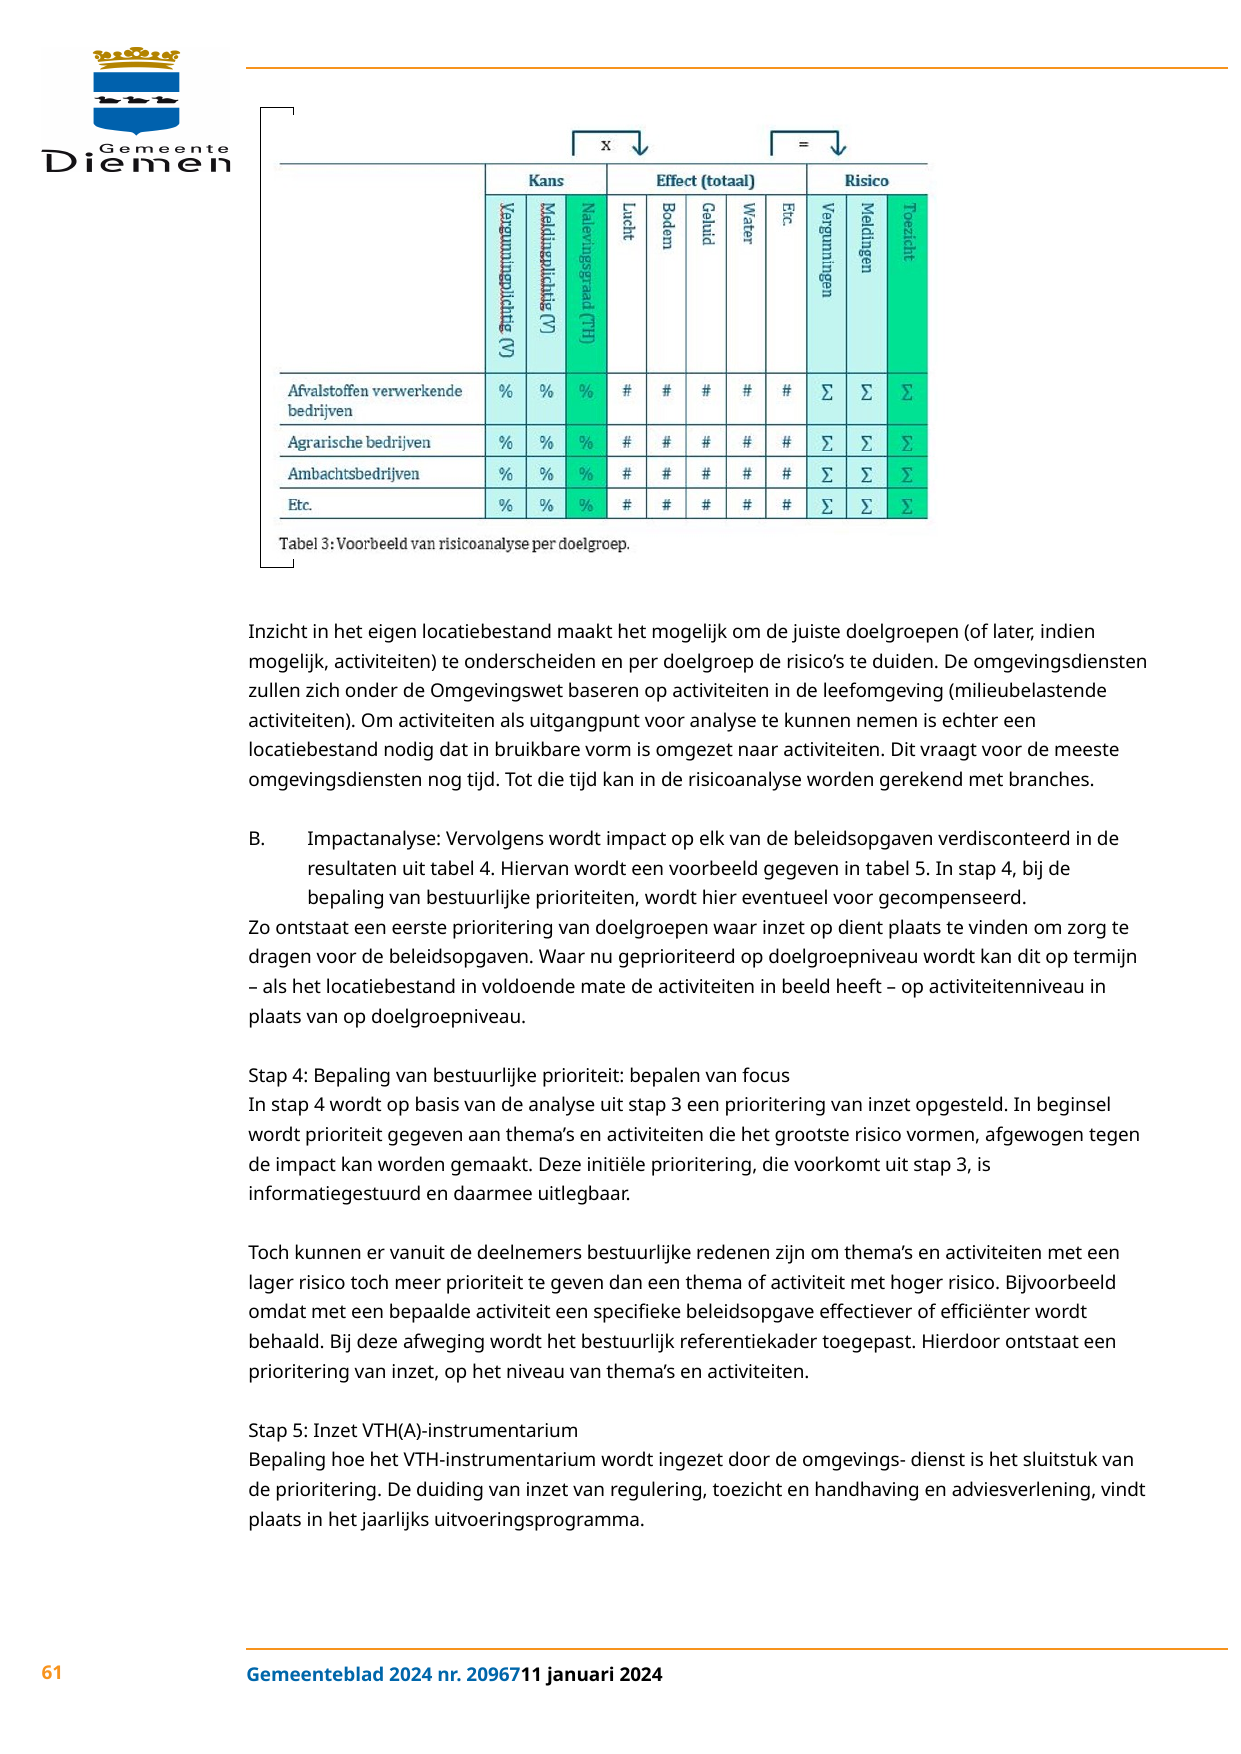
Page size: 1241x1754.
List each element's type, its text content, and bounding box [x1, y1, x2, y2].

list Impactanalyse: Vervolgens wordt impact op elk van de beleidsopgaven verdisconteerd in de resultaten uit tabel 4. Hiervan wordt een voorbeeld gegeven in tabel 5. In stap 4, bij de bepaling van bestuurlijke prioriteiten, wordt hier eventueel voor gecompenseerd. [248, 825, 1152, 910]
text Bepaling hoe het VTH-instrumentarium wordt ingezet door de omgevings- dienst is het sluitstuk van de prioritering. De duiding van inzet van regulering, toezicht en handhaving en adviesverlening, vindt plaats in het jaarlijks uitvoeringsprogramma. [248, 1447, 1152, 1531]
picture [41, 47, 231, 172]
text Zo ontstaat een eerste prioritering van doelgroepen waar inzet op dient plaats te vinden om zorg te dragen voor de beleidsopgaven. Waar nu geprioriteerd op doelgroepniveau wordt kan dit op termijn – als het locatiebestand in voldoende mate de activiteiten in beeld heeft – op activiteitenniveau in plaats van op doelgroepniveau. [248, 914, 1152, 1028]
text Stap 5: Inzet VTH(A)-instrumentarium [248, 1417, 1152, 1443]
text Toch kunnen er vanuit de deelnemers bestuurlijke redenen zijn om thema’s en activiteiten met een lager risico toch meer prioriteit te geven dan een thema of activiteit met hoger risico. Bijvoorbeeld omdat met een bepaalde activiteit een specifieke beleidsopgave effectiever of efficiënter wordt behaald. Bij deze afweging wordt het bestuurlijk referentiekader toegepast. Hierdoor ontstaat een prioritering van inzet, op het niveau van thema’s en activiteiten. [248, 1239, 1152, 1383]
text In stap 4 wordt op basis van de analyse uit stap 3 een prioritering van inzet opgesteld. In beginsel wordt prioriteit gegeven aan thema’s en activiteiten die het grootste risico vormen, afgewogen tegen de impact kan worden gemaakt. Deze initiële prioritering, die voorkomt uit stap 3, is informatiegestuurd en daarmee uitlegbaar. [248, 1092, 1152, 1206]
text Inzicht in het eigen locatiebestand maakt het mogelijk om de juiste doelgroepen (of later, indien mogelijk, activiteiten) te onderscheiden en per doelgroep de risico’s te duiden. De omgevingsdiensten zullen zich onder de Omgevingswet baseren op activiteiten in de leefomgeving (milieubelastende activiteiten). Om activiteiten als uitgangpunt voor analyse te kunnen nemen is echter een locatiebestand nodig dat in bruikbare vorm is omgezet naar activiteiten. Dit vraagt voor de meeste omgevingsdiensten nog tijd. Tot die tijd kan in de risicoanalyse worden gerekend met branches. [248, 618, 1152, 792]
text Stap 4: Bepaling van bestuurlijke prioriteit: bepalen van focus [248, 1062, 1152, 1088]
picture [268, 115, 1173, 559]
